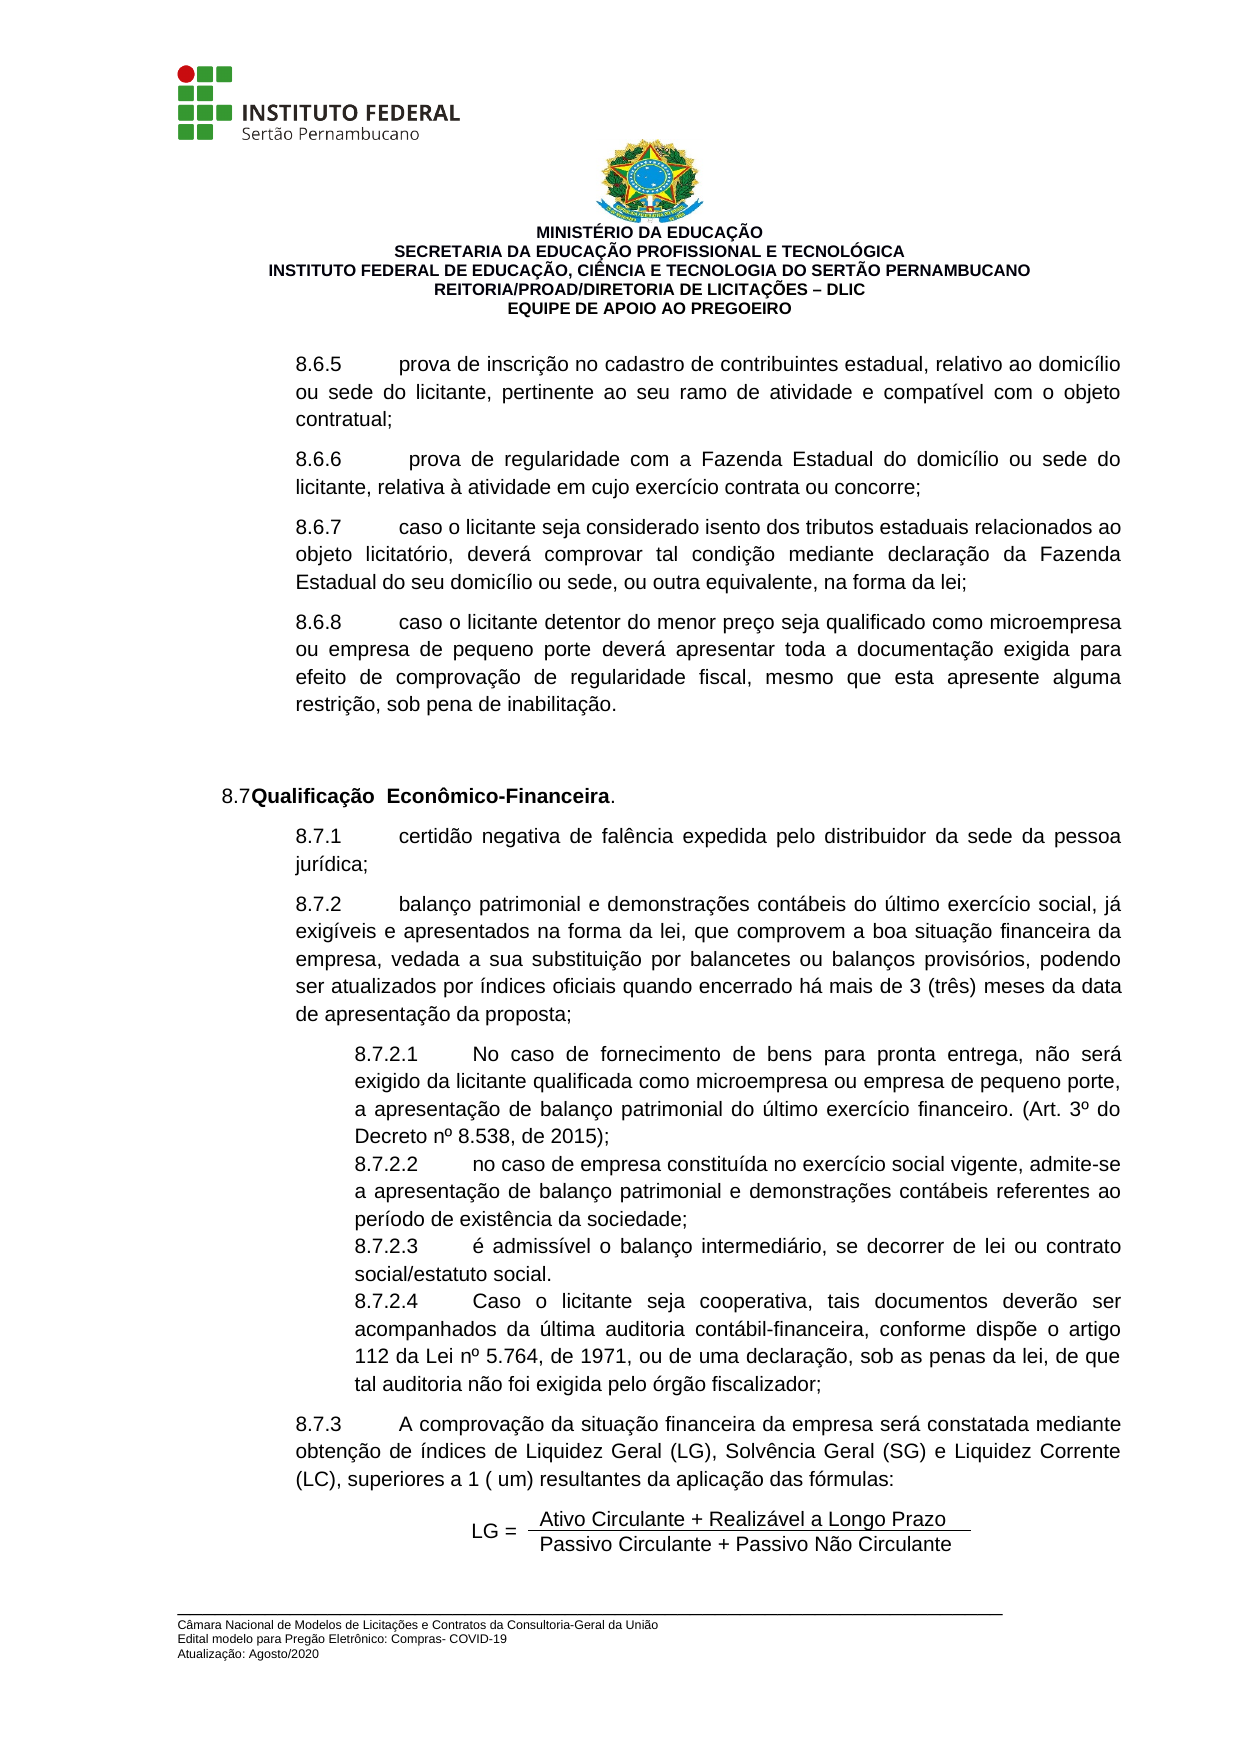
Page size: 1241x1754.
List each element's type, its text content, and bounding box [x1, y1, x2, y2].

list balanço patrimonial e demonstrações contábeis do último exercício social, já exigíveis e apresentados na forma da lei, que comprovem a boa situação financeira da empresa, vedada a sua substituição por balancetes ou balanços provisórios, podendo ser atualizados por índices oficiais quando encerrado há mais de 3 (três) meses da data de apresentação da proposta; [295, 891, 1122, 1025]
table_header Ativo Circulante + Realizável a Longo Prazo [528, 1506, 971, 1530]
picture [177, 65, 460, 140]
list A comprovação da situação financeira da empresa será constatada mediante obtenção de índices de Liquidez Geral (LG), Solvência Geral (SG) e Liquidez Corrente (LC), superiores a 1 ( um) resultantes da aplicação das fórmulas: [295, 1411, 1122, 1490]
list Qualificação Econômico-Financeira. [221, 784, 1122, 808]
table_cell Passivo Circulante + Passivo Não Circulante [528, 1531, 971, 1555]
list certidão negativa de falência expedida pelo distribuidor da sede da pessoa jurídica; [295, 824, 1122, 875]
list Caso o licitante seja cooperativa, tais documentos deverão ser acompanhados da última auditoria contábil-financeira, conforme dispõe o artigo 112 da Lei nº 5.764, de 1971, ou de uma declaração, sob as penas da lei, de que tal auditoria não foi exigida pelo órgão fiscalizador; [354, 1289, 1122, 1395]
list prova de inscrição no cadastro de contribuintes estadual, relativo ao domicílio ou sede do licitante, pertinente ao seu ramo de atividade e compatível com o objeto contratual; [295, 352, 1122, 431]
list prova de regularidade com a Fazenda Estadual do domicílio ou sede do licitante, relativa à atividade em cujo exercício contrata ou concorre; [295, 447, 1122, 499]
list caso o licitante detentor do menor preço seja qualificado como microempresa ou empresa de pequeno porte deverá apresentar toda a documentação exigida para efeito de comprovação de regularidade fiscal, mesmo que esta apresente alguma restrição, sob pena de inabilitação. [295, 610, 1122, 716]
list é admissível o balanço intermediário, se decorrer de lei ou contrato social/estatuto social. [354, 1234, 1122, 1285]
picture [595, 139, 704, 223]
list no caso de empresa constituída no exercício social vigente, admite-se a apresentação de balanço patrimonial e demonstrações contábeis referentes ao período de existência da sociedade; [354, 1151, 1122, 1230]
table_header LG = [295, 1506, 528, 1555]
list No caso de fornecimento de bens para pronta entrega, não será exigido da licitante qualificada como microempresa ou empresa de pequeno porte, a apresentação de balanço patrimonial do último exercício financeiro. (Art. 3º do Decreto nº 8.538, de 2015); [354, 1041, 1122, 1148]
list caso o licitante seja considerado isento dos tributos estaduais relacionados ao objeto licitatório, deverá comprovar tal condição mediante declaração da Fazenda Estadual do seu domicílio ou sede, ou outra equivalente, na forma da lei; [295, 515, 1122, 594]
